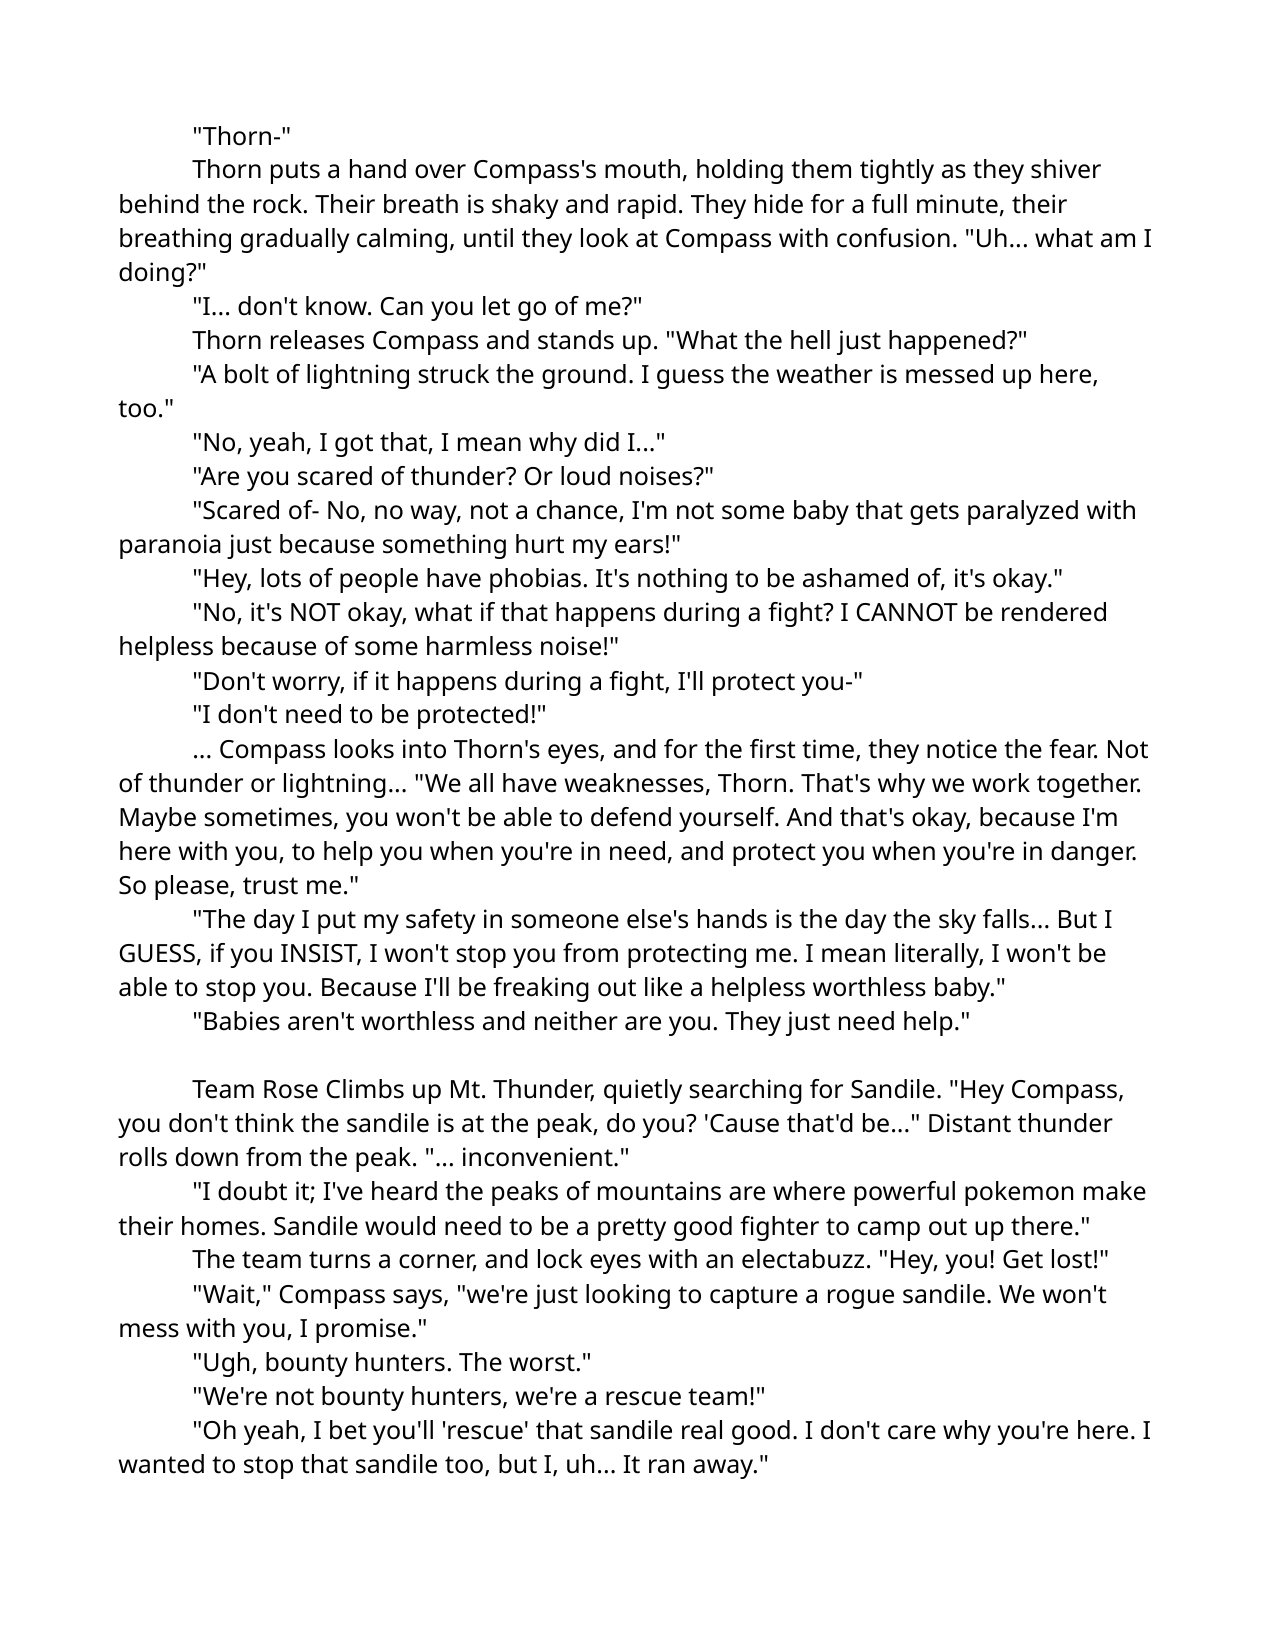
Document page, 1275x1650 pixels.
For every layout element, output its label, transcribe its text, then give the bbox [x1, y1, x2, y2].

text "Don't worry, if it happens during a fight, I'll protect you-" [118, 663, 1157, 697]
text "Are you scared of thunder? Or loud noises?" [118, 459, 1157, 493]
text Thorn releases Compass and stands up. "What the hell just happened?" [118, 322, 1157, 357]
text "A bolt of lightning struck the ground. I guess the weather is messed up here, too." [118, 357, 1157, 425]
text "I... don't know. Can you let go of me?" [118, 288, 1157, 322]
text "Thorn-" [118, 118, 1157, 152]
text Team Rose Climbs up Mt. Thunder, quietly searching for Sandile. "Hey Compass, you don't think the sandile is at the peak, do you? 'Cause that'd be..." Distant thunder rolls down from the peak. "... inconvenient." [118, 1072, 1157, 1174]
text "No, yeah, I got that, I mean why did I..." [118, 425, 1157, 459]
text "I don't need to be protected!" [118, 697, 1157, 731]
text "The day I put my safety in someone else's hands is the day the sky falls... But I GUESS, if you INSIST, I won't stop you from protecting me. I mean literally, I won't be able to stop you. Because I'll be freaking out like a helpless worthless baby." [118, 902, 1157, 1004]
text "Ugh, bounty hunters. The worst." [118, 1344, 1157, 1378]
text "We're not bounty hunters, we're a rescue team!" [118, 1378, 1157, 1412]
text "Scared of- No, no way, not a chance, I'm not some baby that gets paralyzed with paranoia just because something hurt my ears!" [118, 493, 1157, 561]
text "Wait," Compass says, "we're just looking to capture a rogue sandile. We won't mess with you, I promise." [118, 1276, 1157, 1344]
text "No, it's NOT okay, what if that happens during a fight? I CANNOT be rendered helpless because of some harmless noise!" [118, 595, 1157, 663]
text ... Compass looks into Thorn's eyes, and for the first time, they notice the fear. Not of thunder or lightning... "We all have weaknesses, Thorn. That's why we work together. Maybe sometimes, you won't be able to defend yourself. And that's okay, because I'm here with you, to help you when you're in need, and protect you when you're in danger. So please, trust me." [118, 731, 1157, 902]
text Thorn puts a hand over Compass's mouth, holding them tightly as they shiver behind the rock. Their breath is shaky and rapid. They hide for a full minute, their breathing gradually calming, until they look at Compass with confusion. "Uh... what am I doing?" [118, 152, 1157, 288]
text "Hey, lots of people have phobias. It's nothing to be ashamed of, it's okay." [118, 561, 1157, 595]
text "Oh yeah, I bet you'll 'rescue' that sandile real good. I don't care why you're here. I wanted to stop that sandile too, but I, uh... It ran away." [118, 1412, 1157, 1481]
text "Babies aren't worthless and neither are you. They just need help." [118, 1004, 1157, 1038]
text The team turns a corner, and lock eyes with an electabuzz. "Hey, you! Get lost!" [118, 1242, 1157, 1276]
text "I doubt it; I've heard the peaks of mountains are where powerful pokemon make their homes. Sandile would need to be a pretty good fighter to camp out up there." [118, 1174, 1157, 1242]
